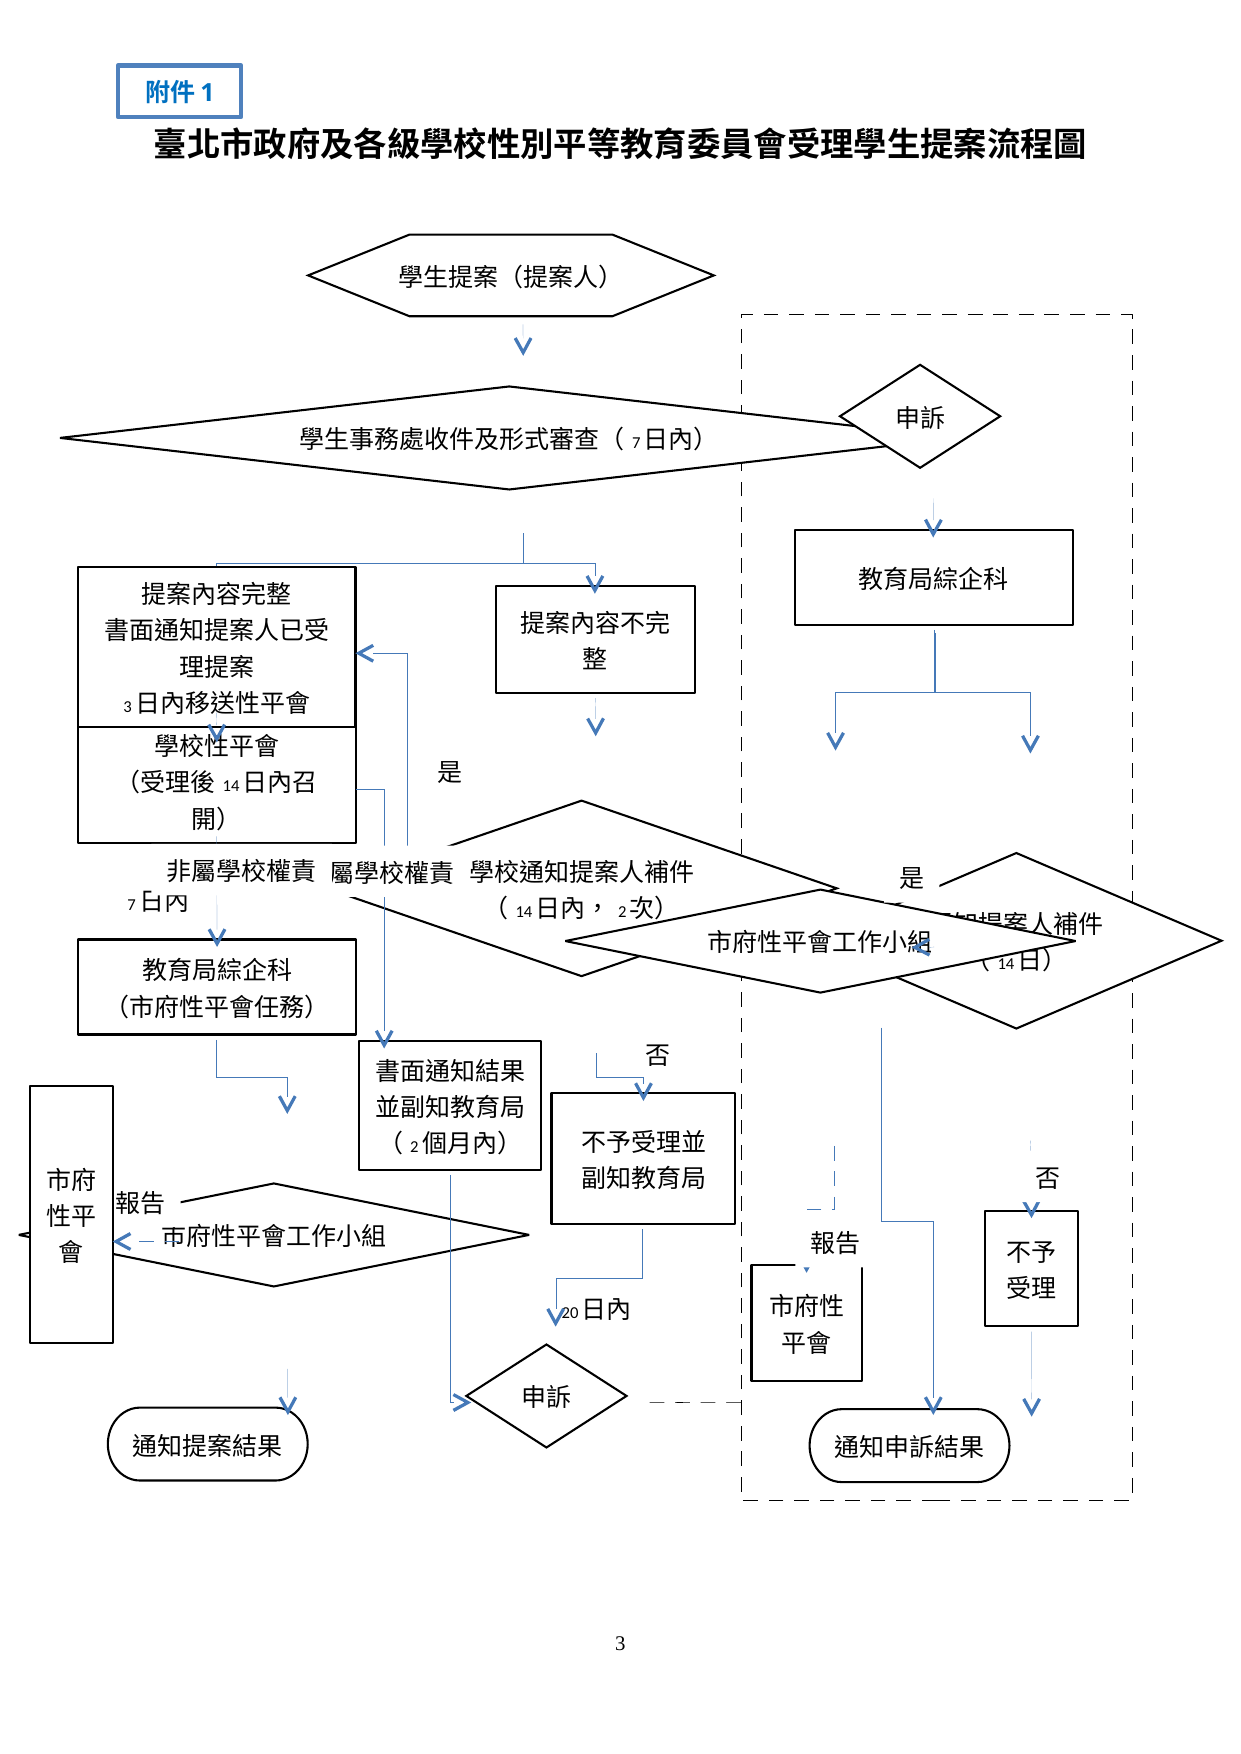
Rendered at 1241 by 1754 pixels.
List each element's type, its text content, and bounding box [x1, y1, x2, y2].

text 臺北市政府及各級學校性別平等教育委員會受理學生提案流程圖 [118, 118, 1122, 166]
text 附件1 [133, 73, 226, 109]
